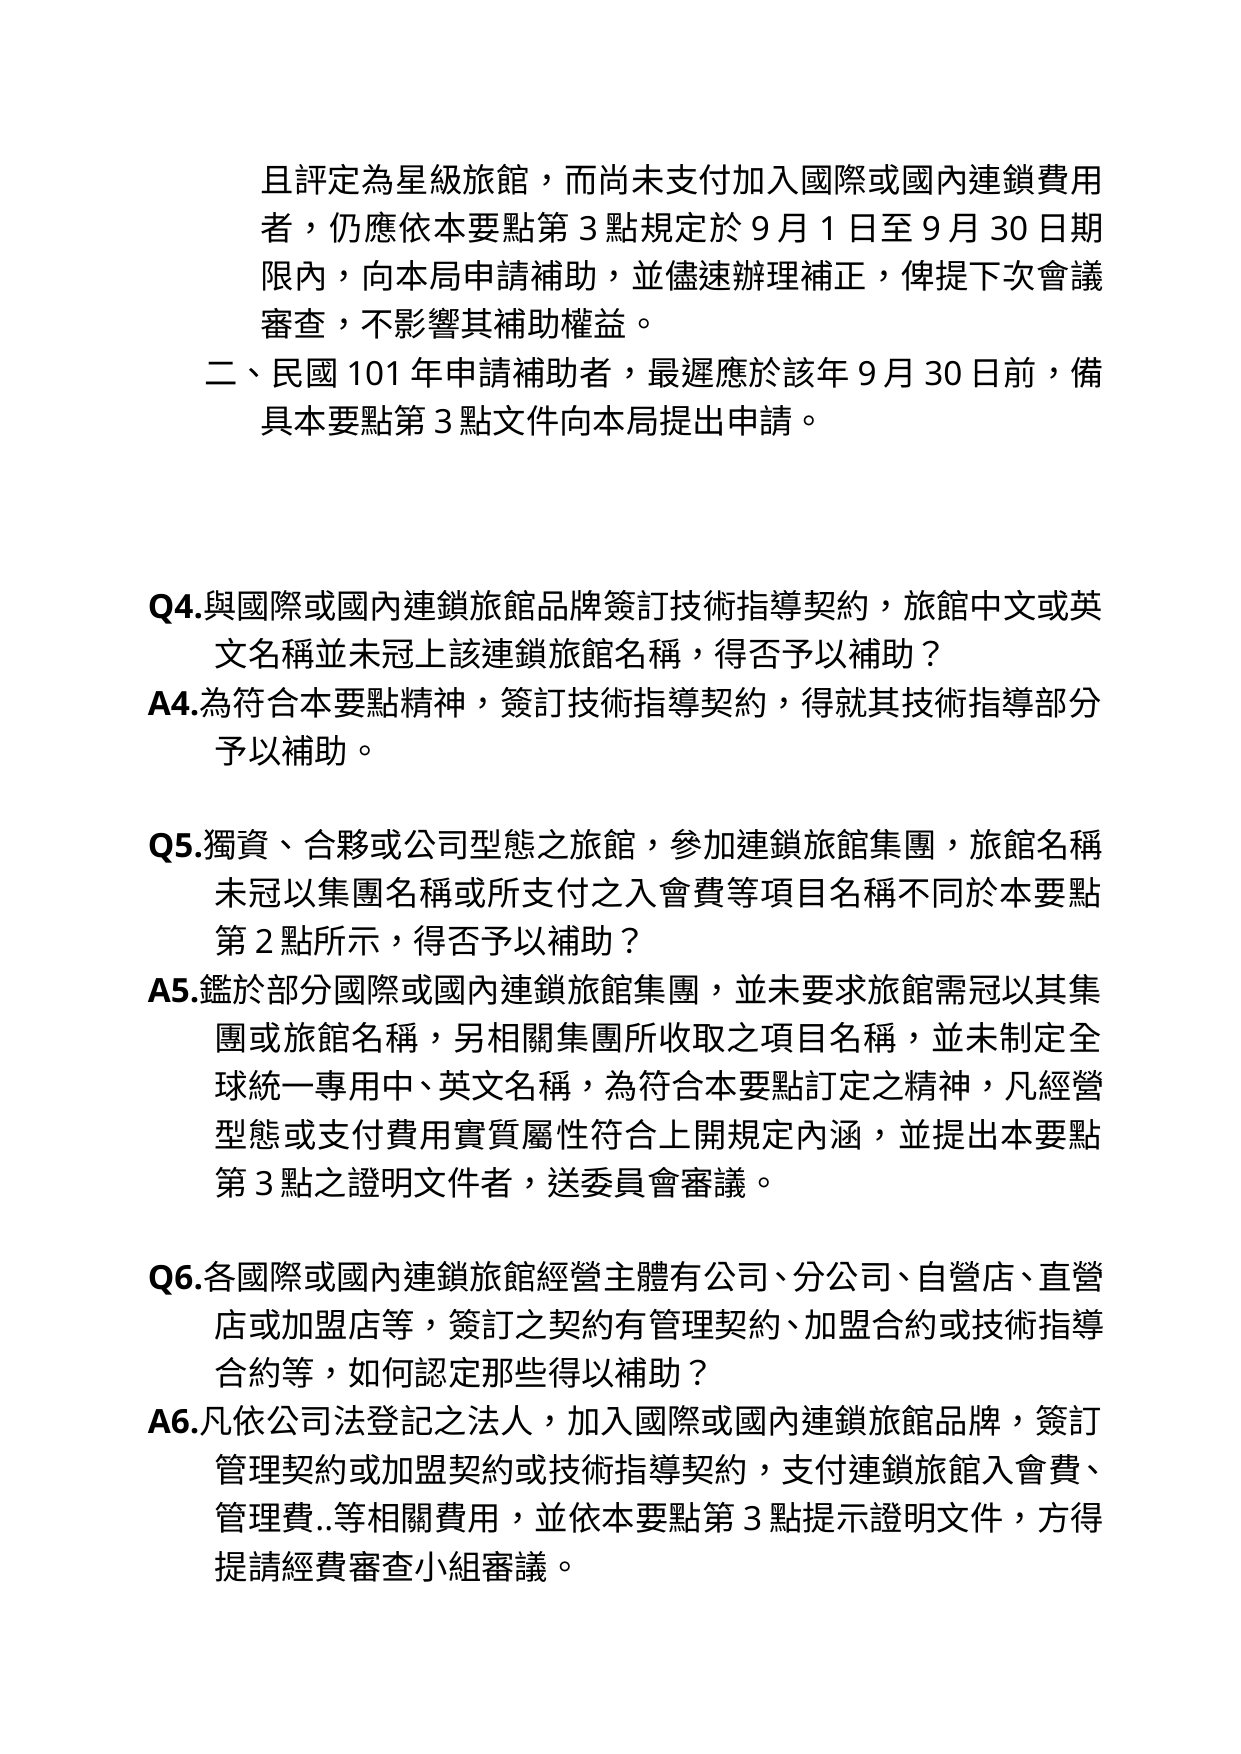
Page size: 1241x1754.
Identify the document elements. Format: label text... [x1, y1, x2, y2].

text Q4.與國際或國內連鎖旅館品牌簽訂技術指導契約，旅館中文或英文名稱並未冠上該連鎖旅館名稱，得否予以補助？ [148, 579, 1104, 676]
text Q6.各國際或國內連鎖旅館經營主體有公司、分公司、自營店、直營店或加盟店等，簽訂之契約有管理契約、加盟合約或技術指導合約等，如何認定那些得以補助？ [148, 1250, 1104, 1395]
text Q5.獨資、合夥或公司型態之旅館，參加連鎖旅館集團，旅館名稱未冠以集團名稱或所支付之入會費等項目名稱不同於本要點第2點所示，得否予以補助？ [148, 818, 1104, 963]
text 且評定為星級旅館，而尚未支付加入國際或國內連鎖費用者，仍應依本要點第3點規定於9月1日至9月30日期限內，向本局申請補助，並儘速辦理補正，俾提下次會議審查，不影響其補助權益。 [148, 153, 1104, 346]
text A5.鑑於部分國際或國內連鎖旅館集團，並未要求旅館需冠以其集團或旅館名稱，另相關集團所收取之項目名稱，並未制定全球統一專用中、英文名稱，為符合本要點訂定之精神，凡經營型態或支付費用實質屬性符合上開規定內涵，並提出本要點第3點之證明文件者，送委員會審議。 [148, 963, 1104, 1205]
text 二、民國101年申請補助者，最遲應於該年9月30日前，備具本要點第3點文件向本局提出申請。 [204, 346, 1104, 443]
text A4.為符合本要點精神，簽訂技術指導契約，得就其技術指導部分予以補助。 [148, 676, 1104, 773]
text A6.凡依公司法登記之法人，加入國際或國內連鎖旅館品牌，簽訂管理契約或加盟契約或技術指導契約，支付連鎖旅館入會費、管理費..等相關費用，並依本要點第3點提示證明文件，方得提請經費審查小組審議。 [148, 1395, 1104, 1589]
